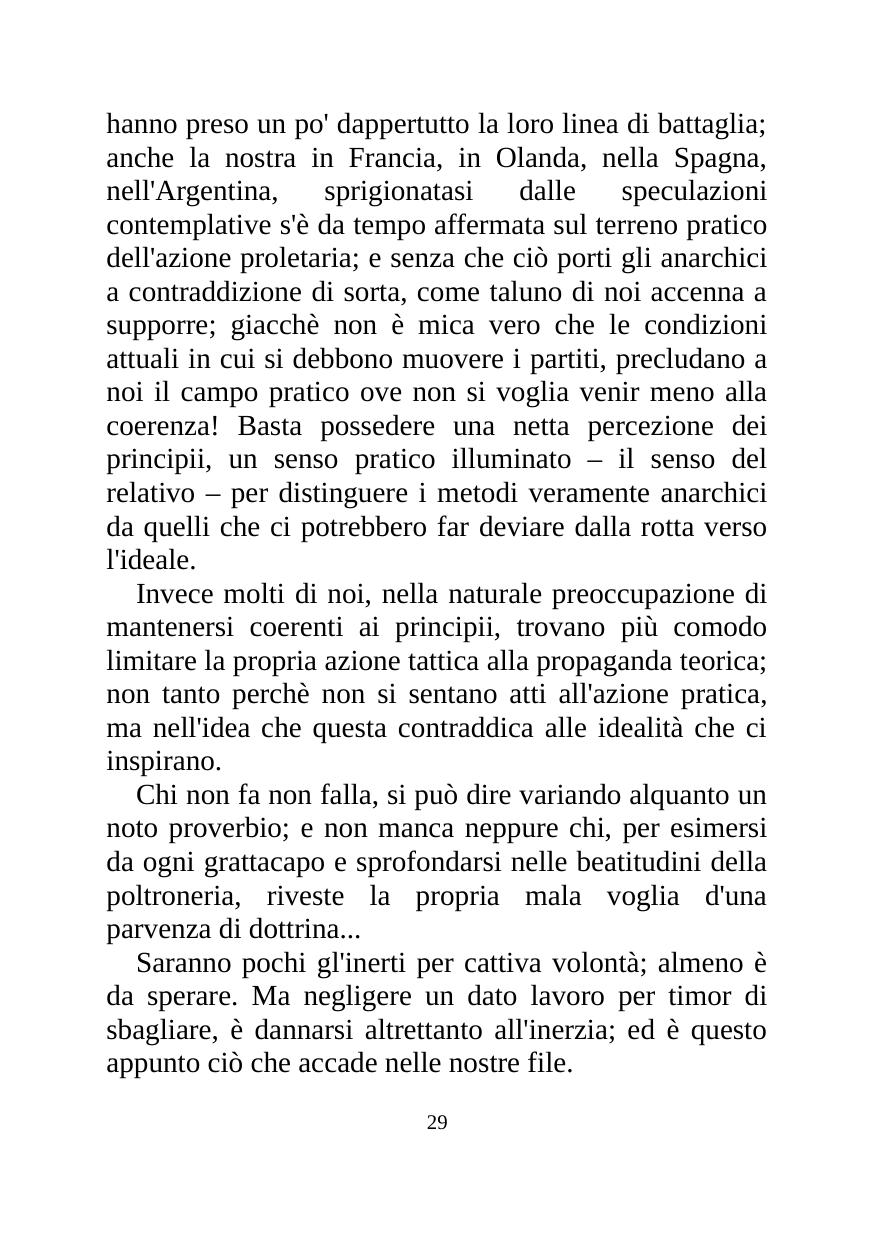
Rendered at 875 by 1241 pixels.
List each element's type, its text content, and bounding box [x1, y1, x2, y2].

text Invece molti di noi, nella naturale preoccupazione di mantenersi coerenti ai principii, trovano più comodo limitare la propria azione tattica alla propaganda teorica; non tanto perchè non si sentano atti all'azione pratica, ma nell'idea che questa contraddica alle idealità che ci inspirano. [106, 576, 768, 777]
text Chi non fa non falla, si può dire variando alquanto un noto proverbio; e non manca neppure chi, per esimersi da ogni grattacapo e sprofondarsi nelle beatitudini della poltroneria, riveste la propria mala voglia d'una parvenza di dottrina... [106, 777, 768, 945]
text hanno preso un po' dappertutto la loro linea di battaglia; anche la nostra in Francia, in Olanda, nella Spagna, nell'Argentina, sprigionatasi dalle speculazioni contemplative s'è da tempo affermata sul terreno pratico dell'azione proletaria; e senza che ciò porti gli anarchici a contraddizione di sorta, come taluno di noi accenna a supporre; giacchè non è mica vero che le condizioni attuali in cui si debbono muovere i partiti, precludano a noi il campo pratico ove non si voglia venir meno alla coerenza! Basta possedere una netta percezione dei principii, un senso pratico illuminato – il senso del relativo – per distinguere i metodi veramente anarchici da quelli che ci potrebbero far deviare dalla rotta verso l'ideale. [106, 106, 768, 576]
text Saranno pochi gl'inerti per cattiva volontà; almeno è da sperare. Ma negligere un dato lavoro per timor di sbagliare, è dannarsi altrettanto all'inerzia; ed è questo appunto ciò che accade nelle nostre file. [106, 945, 768, 1079]
